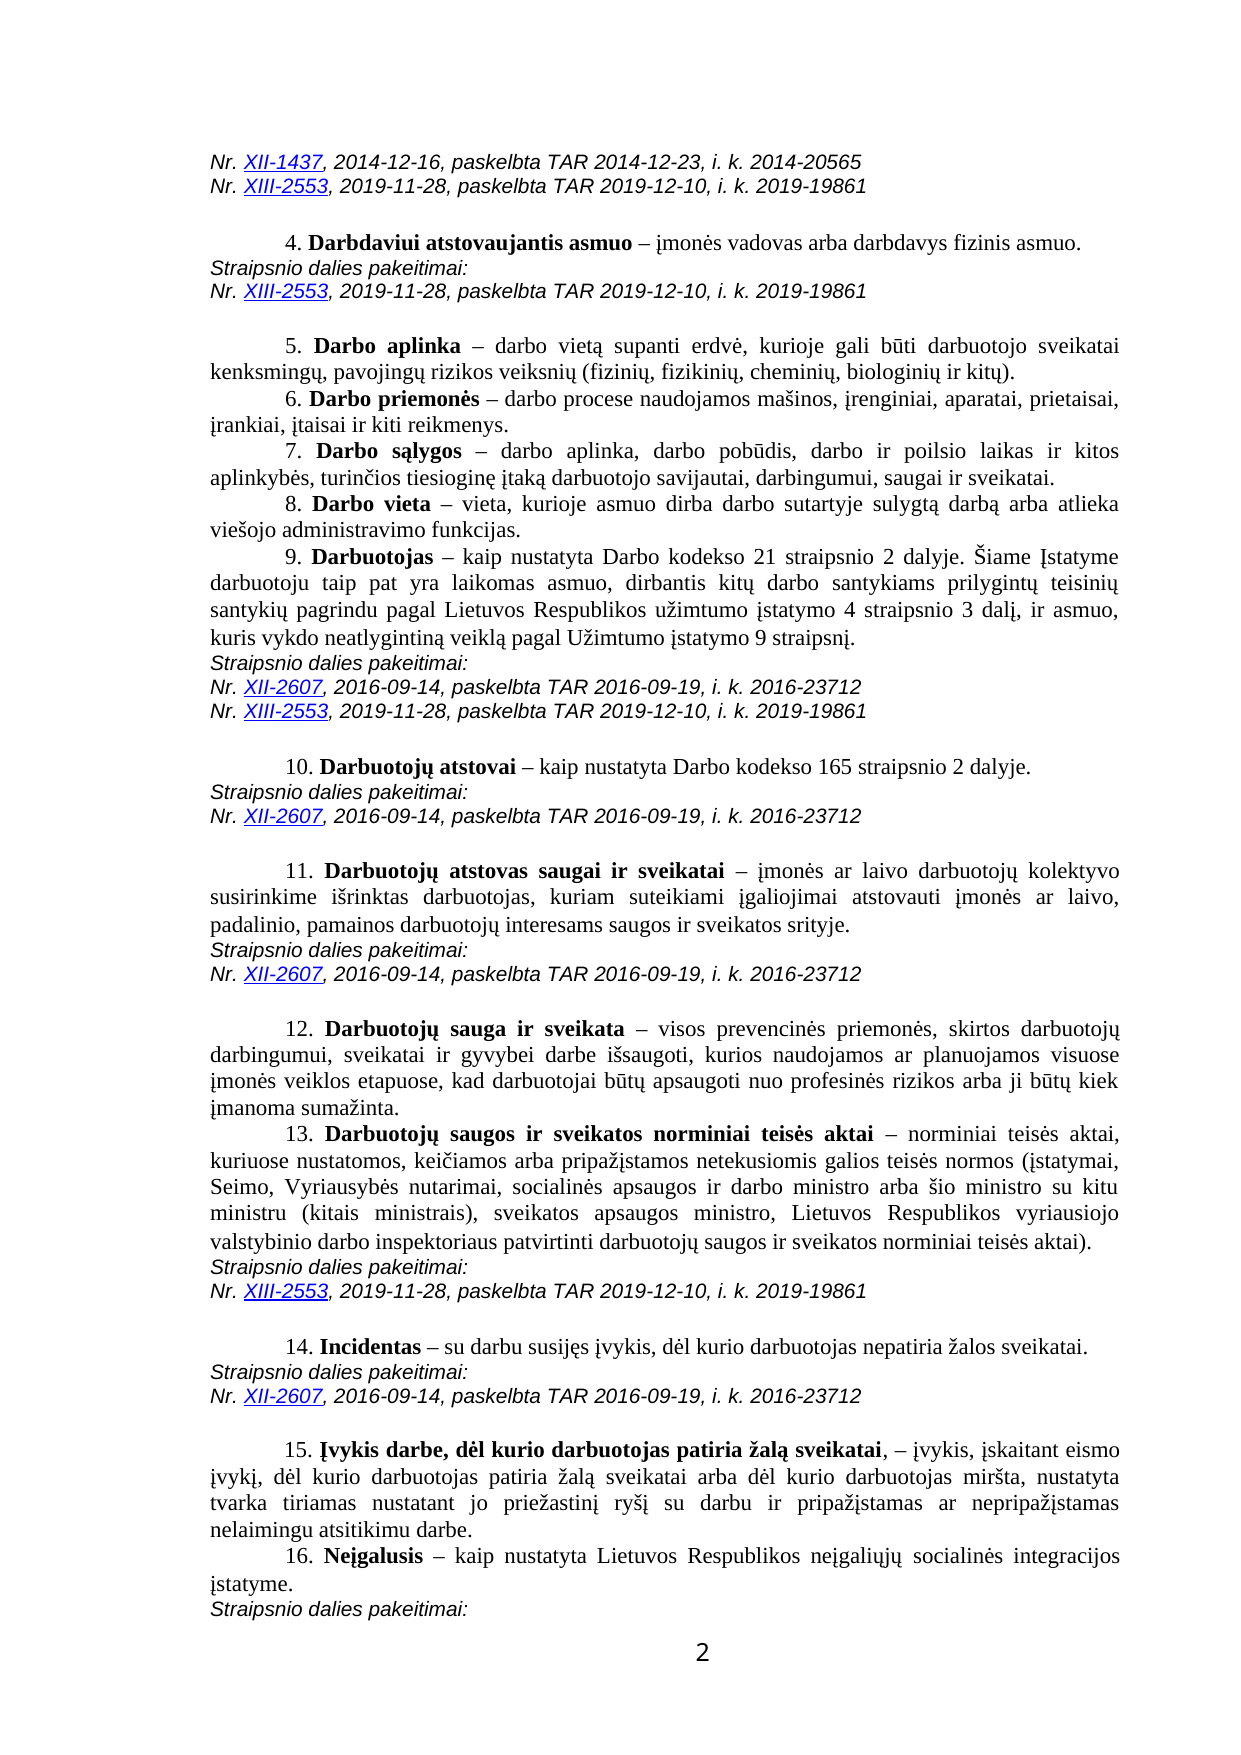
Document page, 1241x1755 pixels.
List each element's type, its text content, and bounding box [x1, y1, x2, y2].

text 5. Darbo aplinka – darbo vietą supanti erdvė, kurioje gali būti darbuotojo sveikatai kenksmingų, pavojingų rizikos veiksnių (fizinių, fizikinių, cheminių, biologinių ir kitų). [210, 332, 1120, 385]
text 6. Darbo priemonės – darbo procese naudojamos mašinos, įrenginiai, aparatai, prietaisai, įrankiai, įtaisai ir kiti reikmenys. [210, 385, 1120, 437]
text 13. Darbuotojų saugos ir sveikatos norminiai teisės aktai – norminiai teisės aktai, kuriuose nustatomos, keičiamos arba pripažįstamos netekusiomis galios teisės normos (įstatymai, Seimo, Vyriausybės nutarimai, socialinės apsaugos ir darbo ministro arba šio ministro su kitu ministru (kitais ministrais), sveikatos apsaugos ministro, Lietuvos Respublikos vyriausiojo valstybinio darbo inspektoriaus patvirtinti darbuotojų saugos ir sveikatos norminiai teisės aktai). [210, 1120, 1120, 1254]
text Nr. XII-1437, 2014-12-16, paskelbta TAR 2014-12-23, i. k. 2014-20565 [210, 150, 1120, 174]
text 10. Darbuotojų atstovai – kaip nustatyta Darbo kodekso 165 straipsnio 2 dalyje. [210, 751, 1120, 780]
text Straipsnio dalies pakeitimai: [210, 1254, 1120, 1278]
text Nr. XII-2607, 2016-09-14, paskelbta TAR 2016-09-19, i. k. 2016-23712 [210, 1384, 1120, 1408]
text Straipsnio dalies pakeitimai: [210, 651, 1120, 675]
text Straipsnio dalies pakeitimai: [210, 938, 1120, 962]
text 7. Darbo sąlygos – darbo aplinka, darbo pobūdis, darbo ir poilsio laikas ir kitos aplinkybės, turinčios tiesioginę įtaką darbuotojo savijautai, darbingumui, saugai ir sveikatai. [210, 437, 1120, 490]
text 16. Neįgalusis – kaip nustatyta Lietuvos Respublikos neįgaliųjų socialinės integracijos įstatyme. [210, 1542, 1120, 1597]
text 14. Incidentas – su darbu susijęs įvykis, dėl kurio darbuotojas nepatiria žalos sveikatai. [210, 1331, 1120, 1360]
text Straipsnio dalies pakeitimai: [210, 1597, 1120, 1621]
text Nr. XII-2607, 2016-09-14, paskelbta TAR 2016-09-19, i. k. 2016-23712 [210, 675, 1120, 699]
text Nr. XIII-2553, 2019-11-28, paskelbta TAR 2019-12-10, i. k. 2019-19861 [210, 174, 1120, 198]
text Nr. XII-2607, 2016-09-14, paskelbta TAR 2016-09-19, i. k. 2016-23712 [210, 962, 1120, 986]
text 9. Darbuotojas – kaip nustatyta Darbo kodekso 21 straipsnio 2 dalyje. Šiame Įstatyme darbuotoju taip pat yra laikomas asmuo, dirbantis kitų darbo santykiams prilygintų teisinių santykių pagrindu pagal Lietuvos Respublikos užimtumo įstatymo 4 straipsnio 3 dalį, ir asmuo, kuris vykdo neatlygintiną veiklą pagal Užimtumo įstatymo 9 straipsnį. [210, 543, 1120, 651]
text Nr. XII-2607, 2016-09-14, paskelbta TAR 2016-09-19, i. k. 2016-23712 [210, 804, 1120, 828]
text Nr. XIII-2553, 2019-11-28, paskelbta TAR 2019-12-10, i. k. 2019-19861 [210, 699, 1120, 723]
text Straipsnio dalies pakeitimai: [210, 255, 1120, 279]
text Nr. XIII-2553, 2019-11-28, paskelbta TAR 2019-12-10, i. k. 2019-19861 [210, 1278, 1120, 1302]
text Nr. XIII-2553, 2019-11-28, paskelbta TAR 2019-12-10, i. k. 2019-19861 [210, 279, 1120, 303]
text 15. Įvykis darbe, dėl kurio darbuotojas patiria žalą sveikatai, – įvykis, įskaitant eismo įvykį, dėl kurio darbuotojas patiria žalą sveikatai arba dėl kurio darbuotojas miršta, nustatyta tvarka tiriamas nustatant jo priežastinį ryšį su darbu ir pripažįstamas ar nepripažįstamas nelaimingu atsitikimu darbe. [210, 1437, 1120, 1542]
text Straipsnio dalies pakeitimai: [210, 780, 1120, 804]
text Straipsnio dalies pakeitimai: [210, 1360, 1120, 1384]
text 11. Darbuotojų atstovas saugai ir sveikatai – įmonės ar laivo darbuotojų kolektyvo susirinkime išrinktas darbuotojas, kuriam suteikiami įgaliojimai atstovauti įmonės ar laivo, padalinio, pamainos darbuotojų interesams saugos ir sveikatos srityje. [210, 857, 1120, 938]
text 12. Darbuotojų sauga ir sveikata – visos prevencinės priemonės, skirtos darbuotojų darbingumui, sveikatai ir gyvybei darbe išsaugoti, kurios naudojamos ar planuojamos visuose įmonės veiklos etapuose, kad darbuotojai būtų apsaugoti nuo profesinės rizikos arba ji būtų kiek įmanoma sumažinta. [210, 1015, 1120, 1120]
text 8. Darbo vieta – vieta, kurioje asmuo dirba darbo sutartyje sulygtą darbą arba atlieka viešojo administravimo funkcijas. [210, 490, 1120, 543]
text 4. Darbdaviui atstovaujantis asmuo – įmonės vadovas arba darbdavys fizinis asmuo. [210, 227, 1120, 255]
